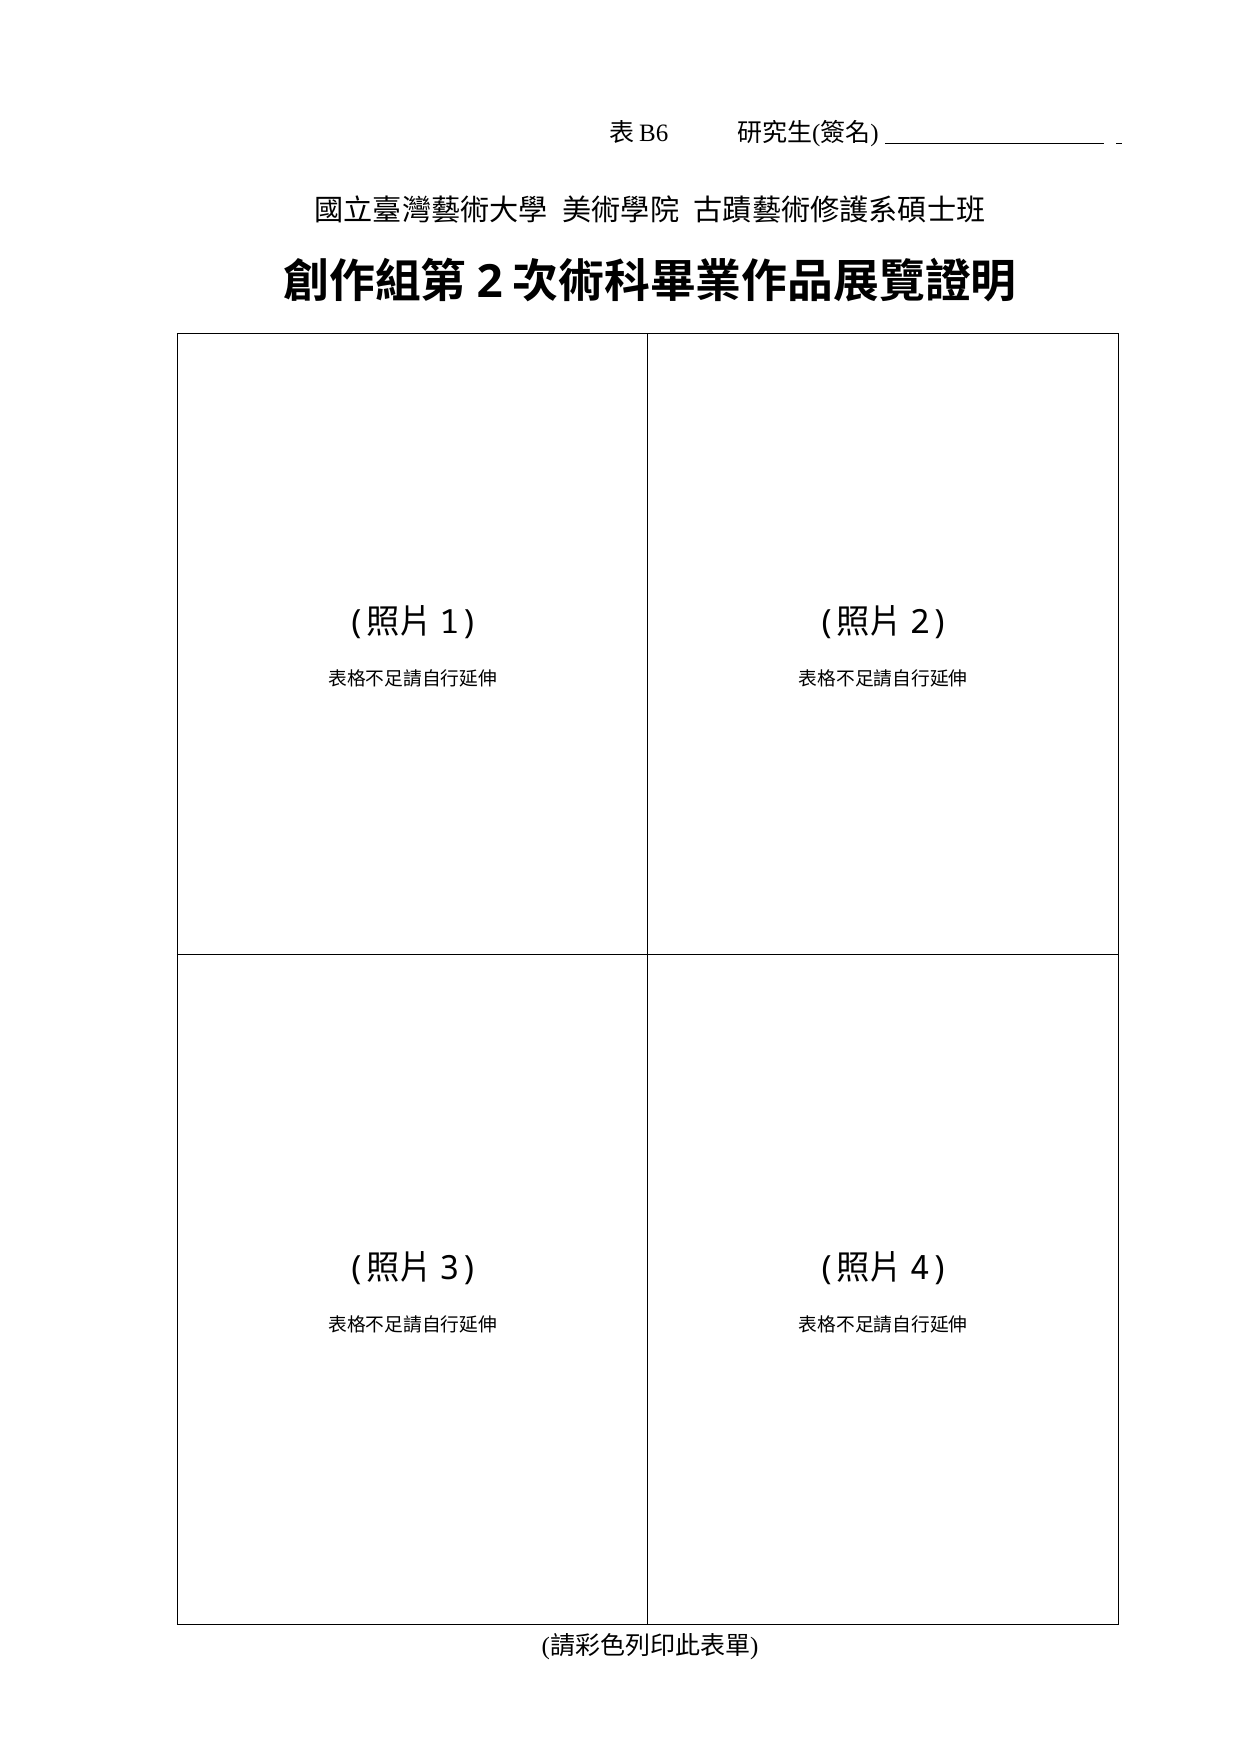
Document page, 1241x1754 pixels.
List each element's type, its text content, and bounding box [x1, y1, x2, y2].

text 創作組第2次術科畢業作品展覽證明 [177, 256, 1122, 308]
table_cell (照片3) 表格不足請自行延伸 [178, 955, 647, 1624]
text (請彩色列印此表單) [177, 1625, 1122, 1661]
text 表B6 研究生(簽名) 0 [177, 112, 1122, 148]
table_header (照片1) 表格不足請自行延伸 [178, 334, 647, 954]
table_header (照片2) 表格不足請自行延伸 [648, 334, 1118, 954]
table_cell (照片4) 表格不足請自行延伸 [648, 955, 1118, 1624]
text 國立臺灣藝術大學 美術學院 古蹟藝術修護系碩士班 [177, 179, 1122, 231]
